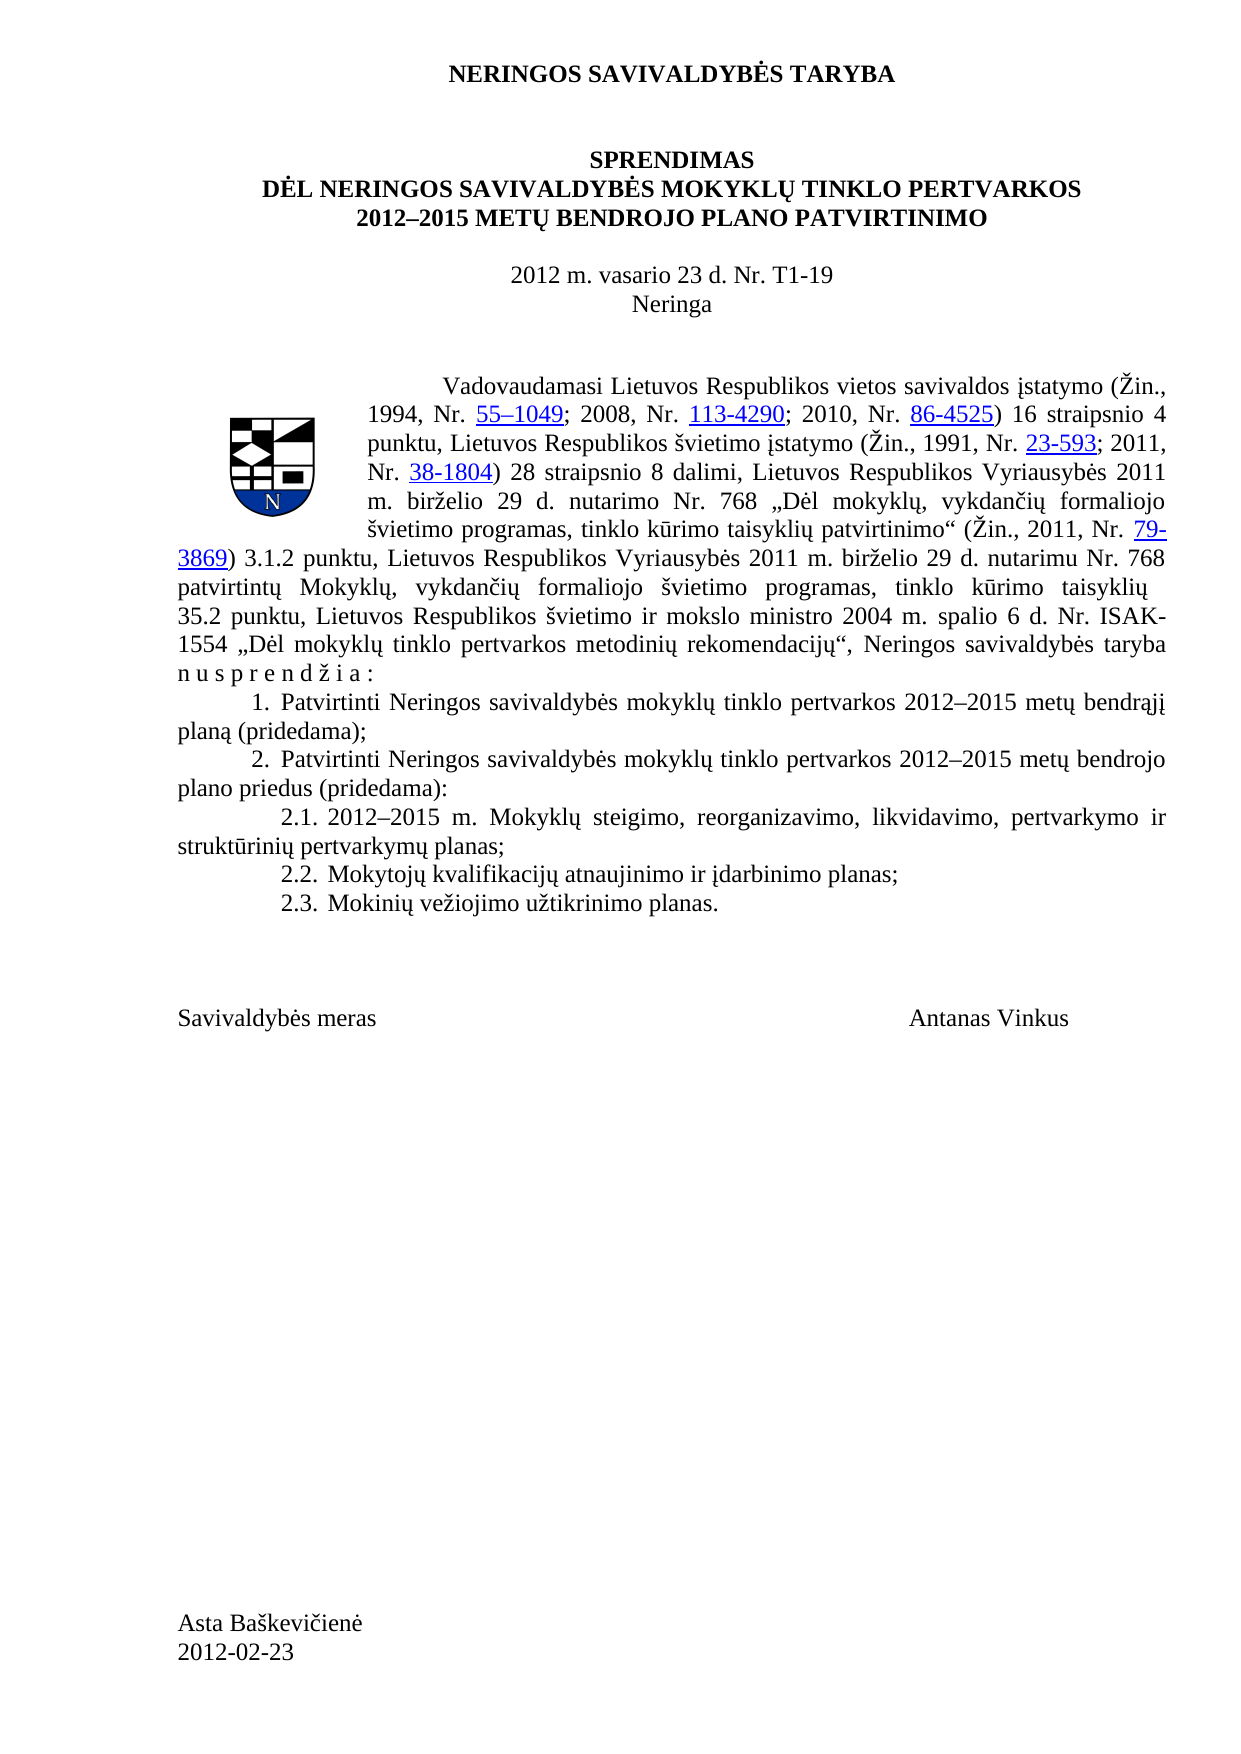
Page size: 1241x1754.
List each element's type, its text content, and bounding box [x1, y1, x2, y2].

text Savivaldybės meras Antanas Vinkus [177, 1003, 1167, 1032]
text Vadovaudamasi Lietuvos Respublikos vietos savivaldos įstatymo (Žin., 1994, Nr. 55–1049; 2008, Nr. 113-4290; 2010, Nr. 86-4525) 16 straipsnio 4 punktu, Lietuvos Respublikos švietimo įstatymo (Žin., 1991, Nr. 23-593; 2011, Nr. 38-1804) 28 straipsnio 8 dalimi, Lietuvos Respublikos Vyriausybės 2011 m. birželio 29 d. nutarimo Nr. 768 „Dėl mokyklų, vykdančių formaliojo švietimo programas, tinklo kūrimo taisyklių patvirtinimo“ (Žin., 2011, Nr. 79-3869) 3.1.2 punktu, Lietuvos Respublikos Vyriausybės 2011 m. birželio 29 d. nutarimu Nr. 768 patvirtintų Mokyklų, vykdančių formaliojo švietimo programas, tinklo kūrimo taisyklių 35.2 punktu, Lietuvos Respublikos švietimo ir mokslo ministro 2004 m. spalio 6 d. Nr. ISAK-1554 „Dėl mokyklų tinklo pertvarkos metodinių rekomendacijų“, Neringos savivaldybės taryba nusprendžia: [177, 371, 1167, 687]
text 1. Patvirtinti Neringos savivaldybės mokyklų tinklo pertvarkos 2012–2015 metų bendrąjį planą (pridedama); [177, 687, 1167, 744]
text 2.1. 2012–2015 m. Mokyklų steigimo, reorganizavimo, likvidavimo, pertvarkymo ir struktūrinių pertvarkymų planas; [177, 802, 1167, 859]
text 2. Patvirtinti Neringos savivaldybės mokyklų tinklo pertvarkos 2012–2015 metų bendrojo plano priedus (pridedama): [177, 744, 1167, 802]
text 2.3. Mokinių vežiojimo užtikrinimo planas. [177, 888, 1167, 917]
text 2.2. Mokytojų kvalifikacijų atnaujinimo ir įdarbinimo planas; [177, 859, 1167, 888]
